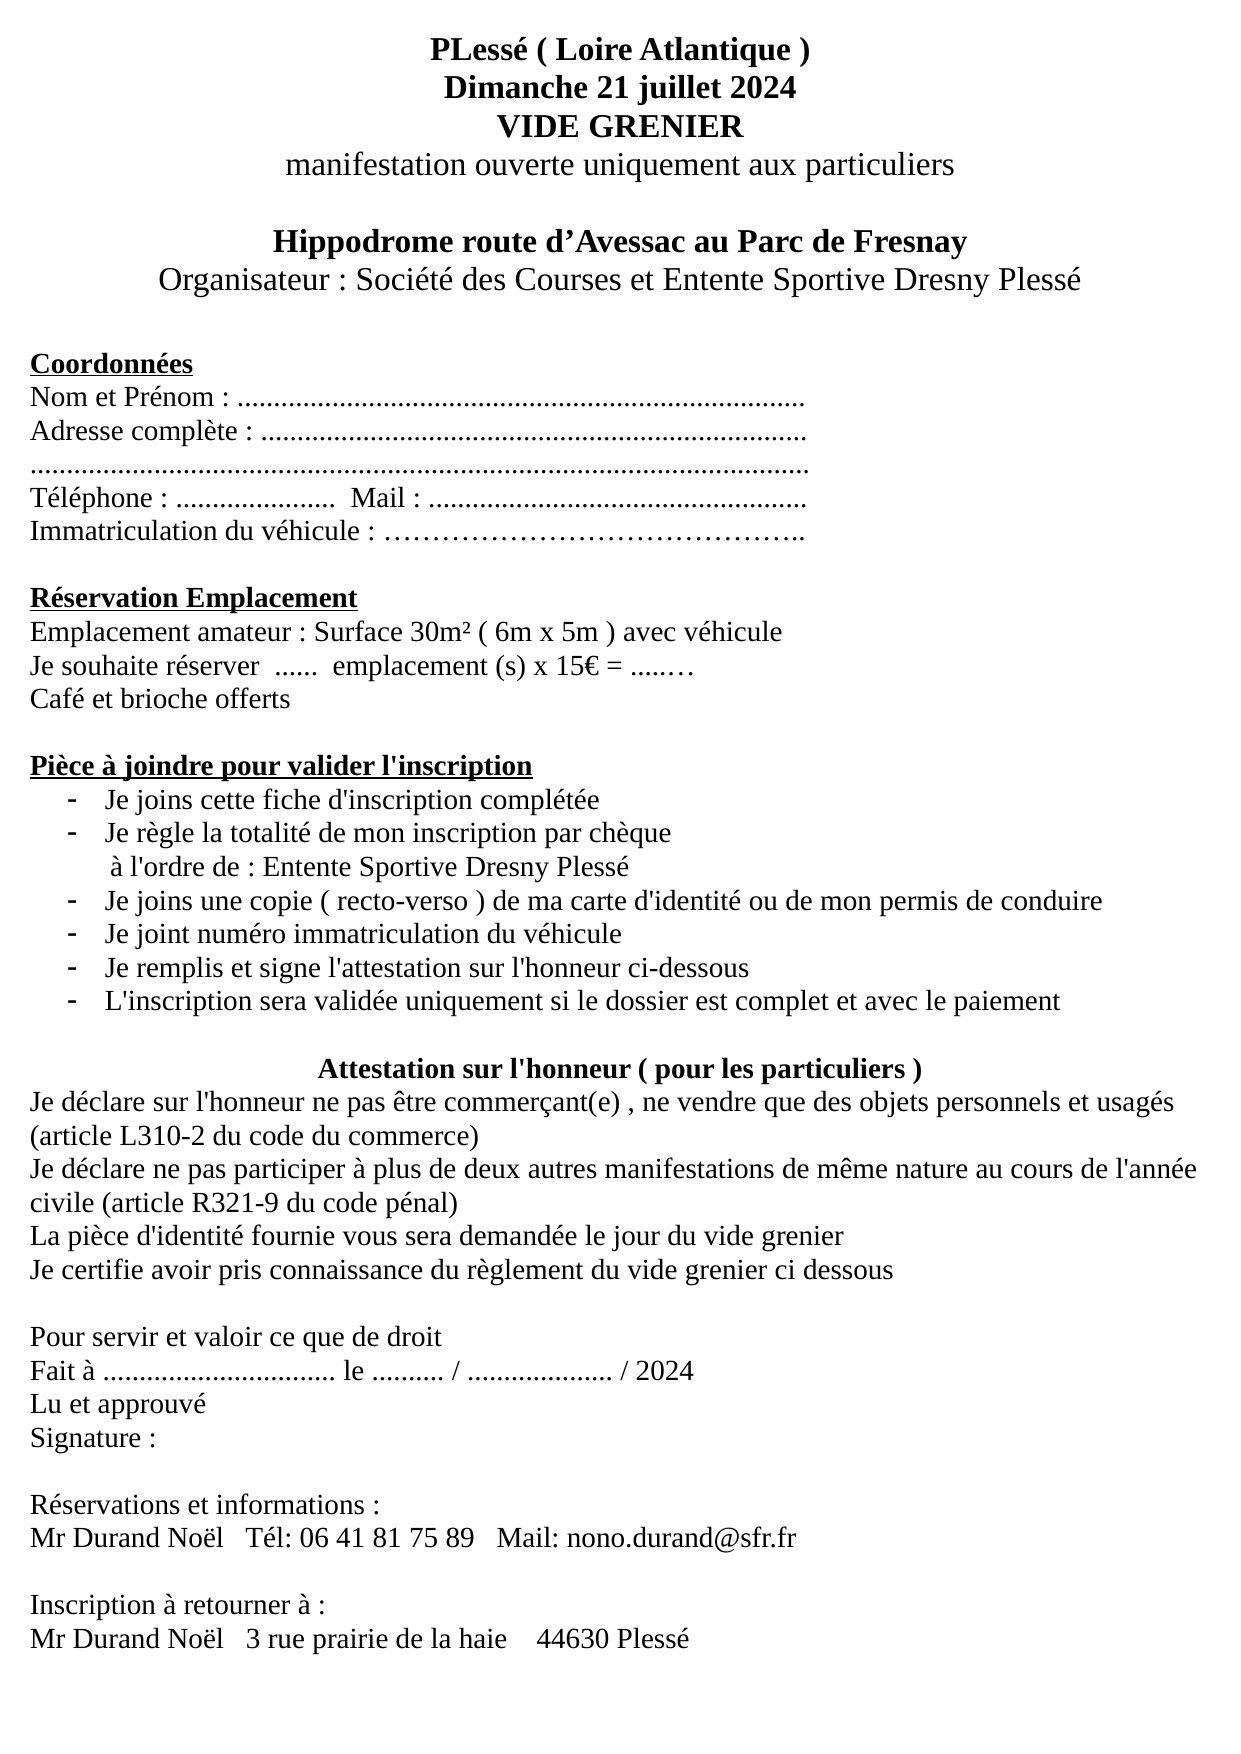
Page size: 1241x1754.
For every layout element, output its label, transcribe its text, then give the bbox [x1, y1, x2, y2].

text La pièce d'identité fournie vous sera demandée le jour du vide grenier [29, 1218, 1211, 1252]
text à l'ordre de : Entente Sportive Dresny Plessé [29, 849, 1211, 883]
text Immatriculation du véhicule : …………………………………….. [29, 513, 1211, 547]
text Réservation Emplacement [29, 581, 1211, 614]
text Signature : [29, 1420, 1211, 1453]
text Mr Durand Noël 3 rue prairie de la haie 44630 Plessé [29, 1621, 1211, 1654]
text Je certifie avoir pris connaissance du règlement du vide grenier ci dessous [29, 1252, 1211, 1286]
text Mr Durand Noël Tél: 06 41 81 75 89 Mail: nono.durand@sfr.fr [29, 1520, 1211, 1554]
text Je déclare ne pas participer à plus de deux autres manifestations de même nature au cours de l'année civile (article R321-9 du code pénal) [29, 1151, 1211, 1218]
text PLessé ( Loire Atlantique ) [29, 29, 1211, 68]
text Organisateur : Société des Courses et Entente Sportive Dresny Plessé [29, 259, 1211, 298]
text Téléphone : ...................... Mail : .................................................... [29, 480, 1211, 513]
list Je joins cette fiche d'inscription complétée [67, 782, 1211, 815]
list Je remplis et signe l'attestation sur l'honneur ci-dessous [67, 950, 1211, 983]
text Nom et Prénom : .............................................................................. [29, 379, 1211, 413]
text Attestation sur l'honneur ( pour les particuliers ) [29, 1051, 1211, 1084]
text Coordonnées [29, 346, 1211, 379]
list Je règle la totalité de mon inscription par chèque [67, 815, 1211, 849]
text Lu et approuvé [29, 1386, 1211, 1420]
text Emplacement amateur : Surface 30m² ( 6m x 5m ) avec véhicule [29, 614, 1211, 648]
text manifestation ouverte uniquement aux particuliers [29, 144, 1211, 183]
text Je souhaite réserver ...... emplacement (s) x 15€ = .....… [29, 648, 1211, 681]
text Dimanche 21 juillet 2024 [29, 68, 1211, 106]
text Inscription à retourner à : [29, 1587, 1211, 1621]
text ........................................................................................................... [29, 446, 1211, 480]
text Hippodrome route d’Avessac au Parc de Fresnay [29, 221, 1211, 259]
text Café et brioche offerts [29, 681, 1211, 715]
text Fait à ................................ le .......... / .................... / 2024 [29, 1353, 1211, 1386]
list L'inscription sera validée uniquement si le dossier est complet et avec le paiement [67, 983, 1211, 1017]
text Je déclare sur l'honneur ne pas être commerçant(e) , ne vendre que des objets personnels et usagés (article L310-2 du code du commerce) [29, 1084, 1211, 1151]
text VIDE GRENIER [29, 106, 1211, 144]
list Je joins une copie ( recto-verso ) de ma carte d'identité ou de mon permis de conduire [67, 883, 1211, 916]
text Pour servir et valoir ce que de droit [29, 1319, 1211, 1353]
text Adresse complète : ........................................................................... [29, 413, 1211, 446]
text Pièce à joindre pour valider l'inscription [29, 748, 1211, 782]
list Je joint numéro immatriculation du véhicule [67, 916, 1211, 950]
text Réservations et informations : [29, 1487, 1211, 1520]
